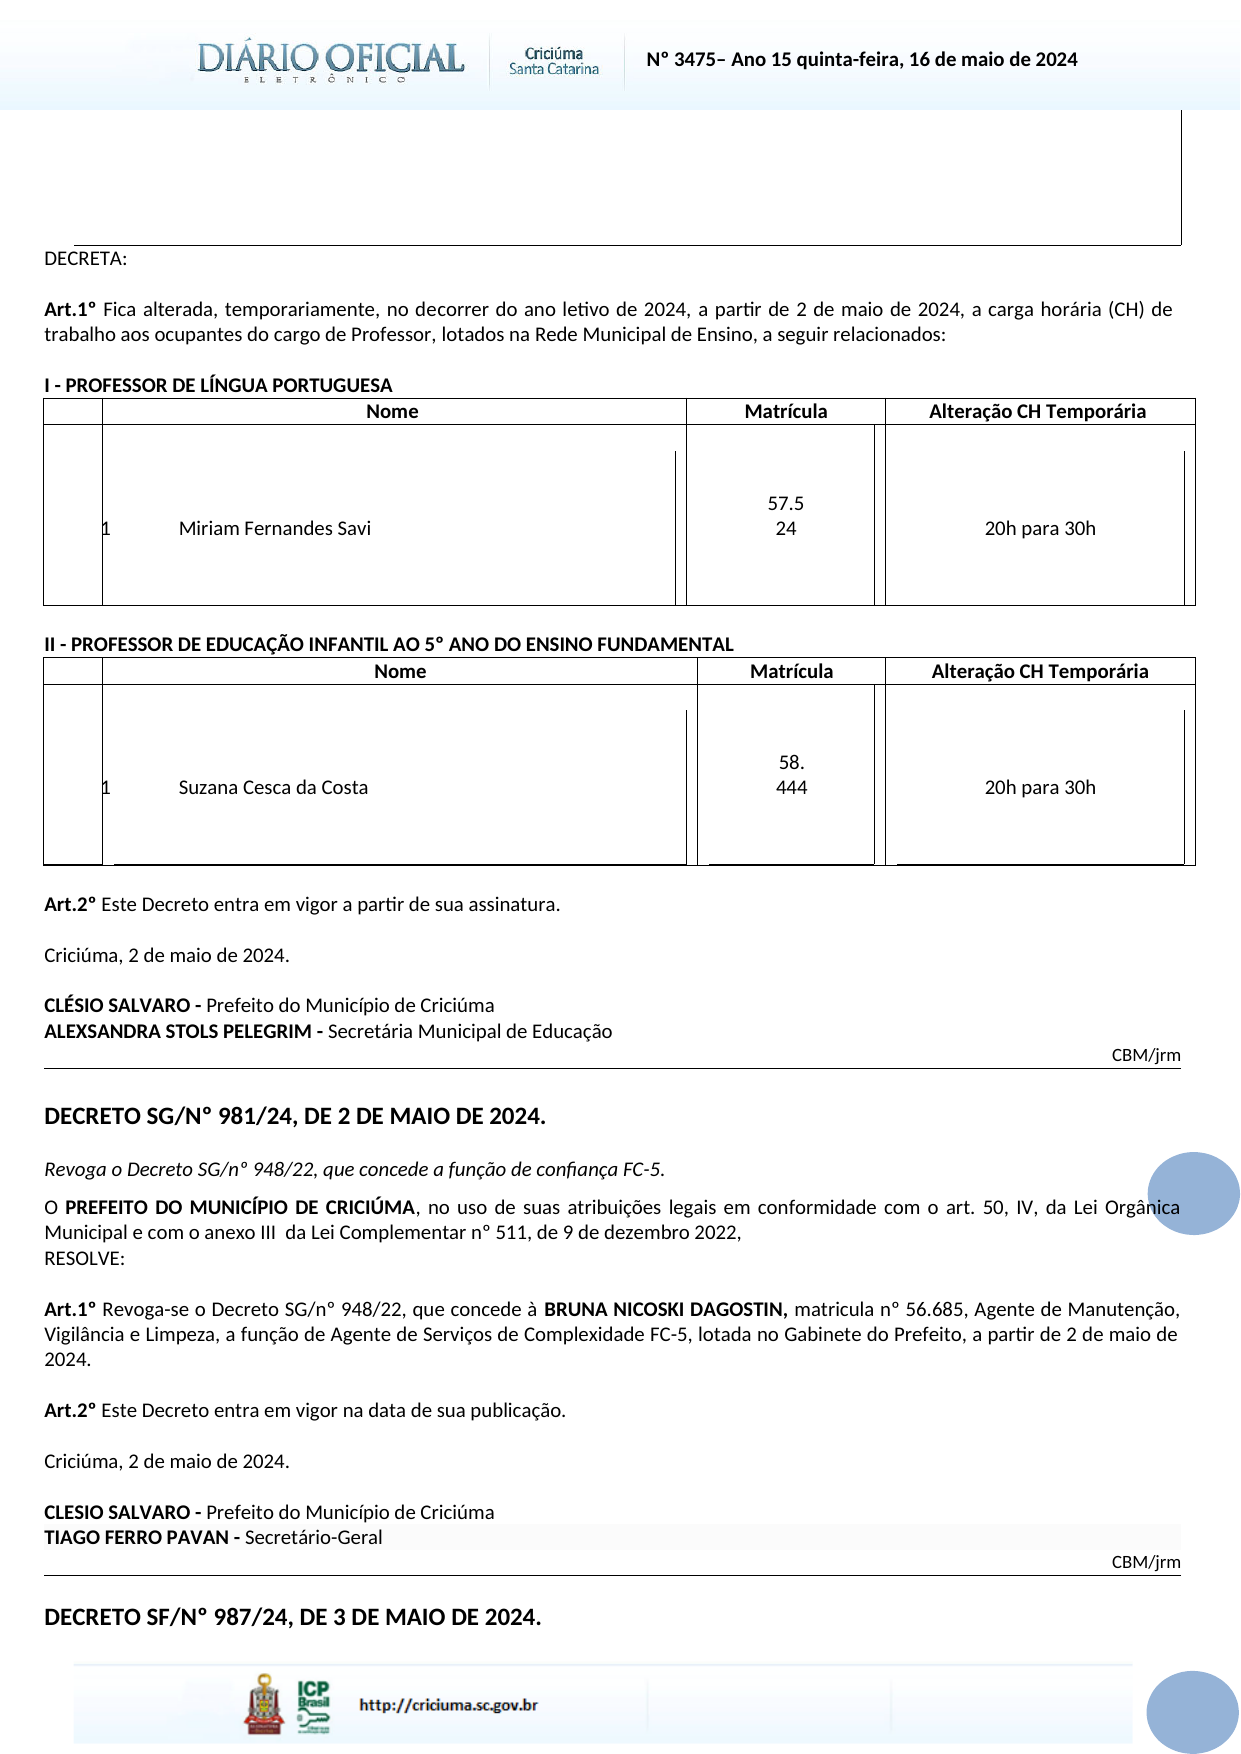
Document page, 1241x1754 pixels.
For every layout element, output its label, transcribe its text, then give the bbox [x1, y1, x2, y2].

text Criciúma, 2 de maio de 2024. [44, 1448, 1181, 1474]
text II - PROFESSOR DE EDUCAÇÃO INFANTIL AO 5º ANO DO ENSINO FUNDAMENTAL [44, 632, 1181, 657]
table_header Nome [103, 399, 686, 424]
text CBM/jrm [44, 1043, 1181, 1068]
table_header Nome [103, 658, 697, 683]
table_cell 58.444 [698, 685, 874, 864]
table_header Matrícula [698, 658, 885, 683]
table_header [44, 658, 102, 683]
table_cell 1 [44, 425, 102, 605]
table_header Alteração CH Temporária [886, 658, 1195, 683]
text CBM/jrm [44, 1550, 1181, 1575]
table_cell 57.524 [687, 425, 874, 605]
table_cell [875, 685, 885, 864]
text ALEXSANDRA STOLS PELEGRIM - Secretária Municipal de Educação [44, 1018, 1240, 1043]
text CLESIO SALVARO - Prefeito do Município de Criciúma [44, 1499, 1181, 1524]
text CLÉSIO SALVARO - Prefeito do Município de Criciúma [44, 993, 1240, 1018]
text DECRETA: [44, 245, 1173, 271]
table_header [44, 399, 102, 424]
text I - PROFESSOR DE LÍNGUA PORTUGUESA [44, 372, 1181, 398]
text RESOLVE: [44, 1245, 1181, 1270]
text DECRETO SG/Nº 981/24, DE 2 DE MAIO DE 2024. [44, 1100, 1181, 1131]
text Revoga o Decreto SG/nº 948/22, que concede a função de confiança FC-5. [44, 1156, 1172, 1181]
text DECRETO SF/Nº 987/24, DE 3 DE MAIO DE 2024. [44, 1601, 1181, 1632]
text TIAGO FERRO PAVAN - Secretário-Geral [44, 1524, 1181, 1550]
text Art.2º Este Decreto entra em vigor a partir de sua assinatura. [44, 891, 1181, 916]
text Art.1º Fica alterada, temporariamente, no decorrer do ano letivo de 2024, a partir de 2 de maio de 2024, a carga horária (CH) de trabalho aos ocupantes do cargo de Professor, lotados na Rede Municipal de Ensino, a seguir relacionados: [44, 296, 1174, 347]
text Art.2º Este Decreto entra em vigor na data de sua publicação. [44, 1397, 1181, 1423]
table_cell Suzana Cesca da Costa [103, 685, 697, 864]
table_cell 20h para 30h [886, 425, 1195, 605]
table_cell 20h para 30h [886, 685, 1195, 864]
text Criciúma, 2 de maio de 2024. [44, 942, 1181, 967]
text O PREFEITO DO MUNICÍPIO DE CRICIÚMA, no uso de suas atribuições legais em conformidade com o art. 50, IV, da Lei Orgânica Municipal e com o anexo III da Lei Complementar nº 511, de 9 de dezembro 2022, [44, 1194, 1181, 1245]
table_cell Miriam Fernandes Savi [103, 425, 686, 605]
table_cell [875, 425, 885, 605]
table_header Matrícula [687, 399, 885, 424]
table_header Alteração CH Temporária [886, 399, 1195, 424]
table_cell 1 [44, 685, 102, 864]
text Art.1º Revoga-se o Decreto SG/nº 948/22, que concede à BRUNA NICOSKI DAGOSTIN, matricula nº 56.685, Agente de Manutenção, Vigilância e Limpeza, a função de Agente de Serviços de Complexidade FC-5, lotada no Gabinete do Prefeito, a partir de 2 de maio de 2024. [44, 1296, 1181, 1372]
